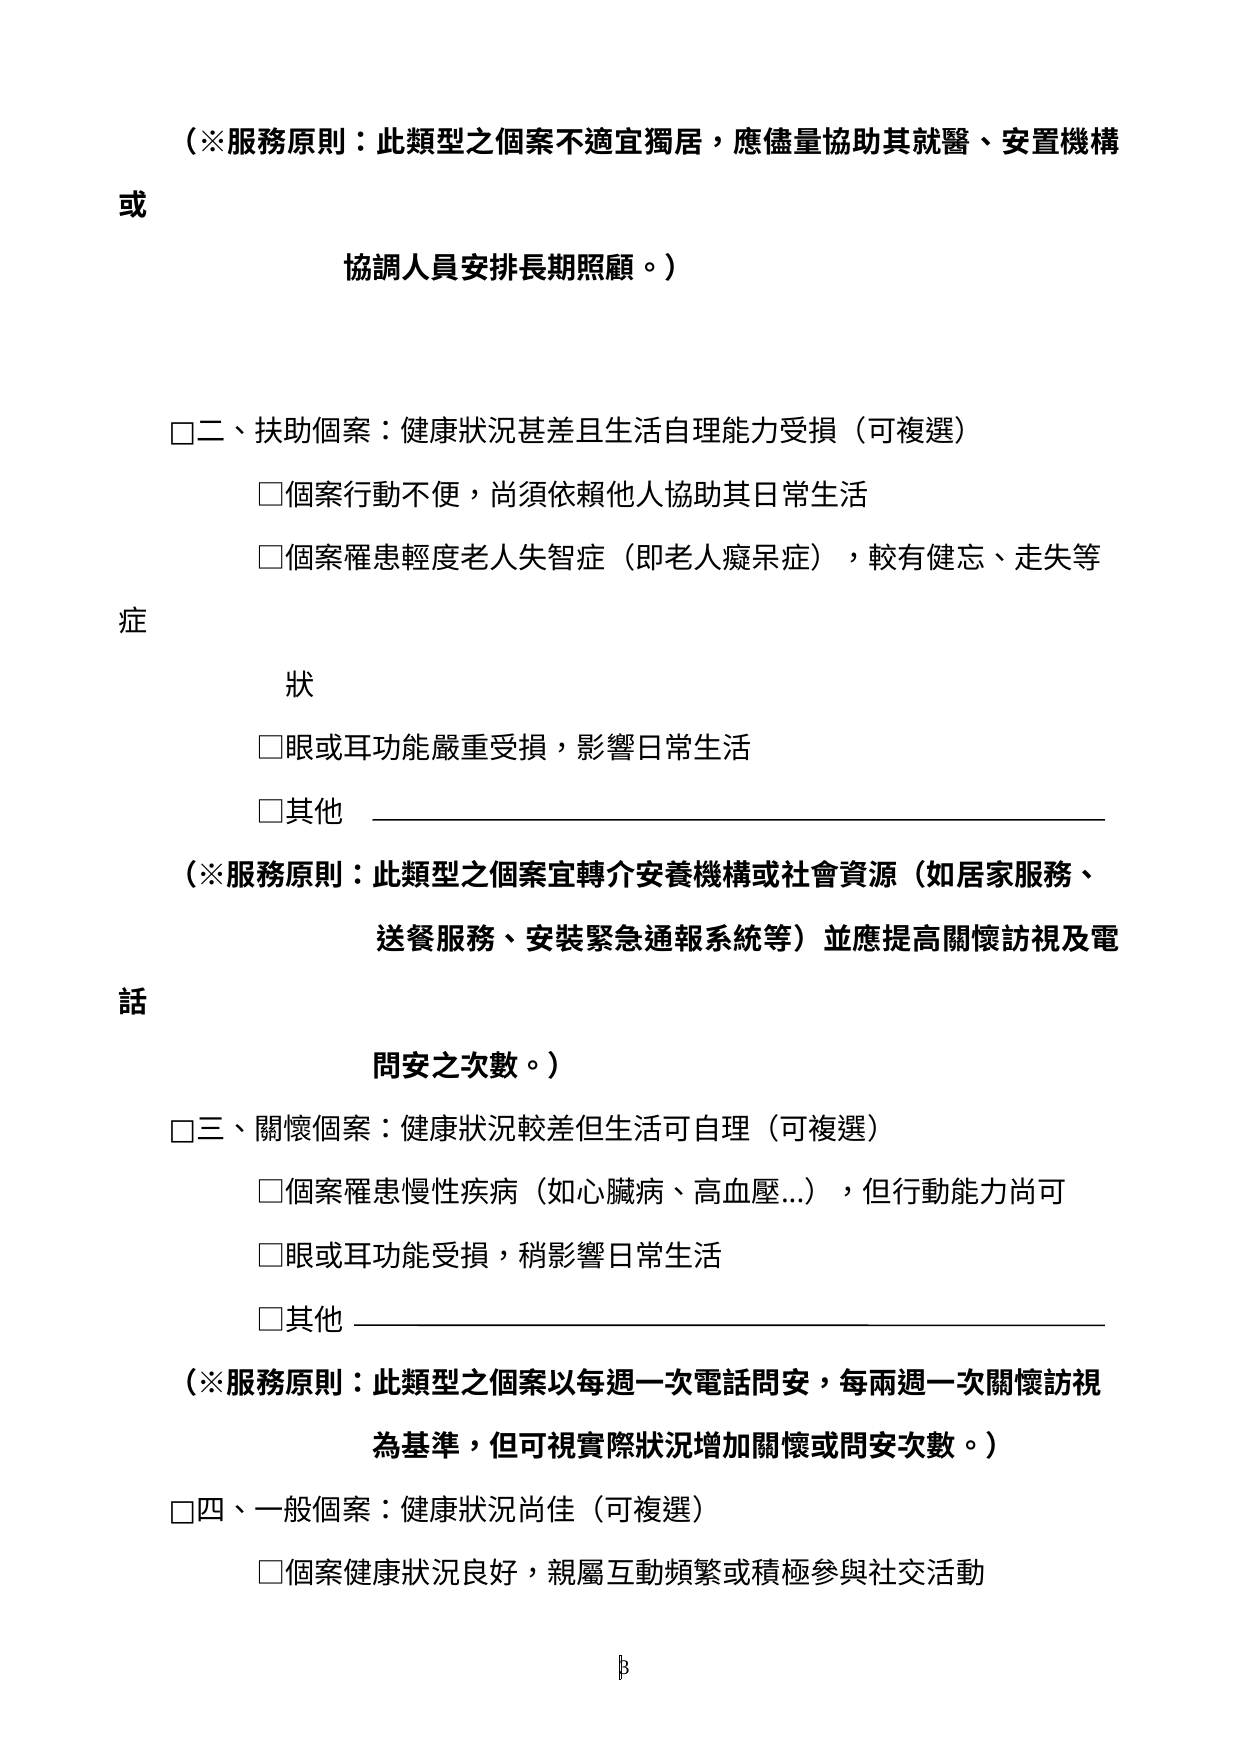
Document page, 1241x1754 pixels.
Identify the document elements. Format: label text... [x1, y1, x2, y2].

text □個案罹患輕度老人失智症（即老人癡呆症），較有健忘、走失等症 [118, 534, 1122, 640]
text 為基準，但可視實際狀況增加關懷或問安次數。） [118, 1423, 1122, 1465]
text □個案行動不便，尚須依賴他人協助其日常生活 [118, 471, 1122, 513]
text □眼或耳功能受損，稍影響日常生活 [118, 1233, 1122, 1275]
text 送餐服務、安裝緊急通報系統等）並應提高關懷訪視及電話 [118, 915, 1122, 1021]
text 問安之次數。） [118, 1042, 1122, 1084]
text （※服務原則：此類型之個案以每週一次電話問安，每兩週一次關懷訪視 [118, 1359, 1122, 1402]
text （※服務原則：此類型之個案不適宜獨居，應儘量協助其就醫、安置機構或 [118, 118, 1122, 224]
text 狀 [118, 661, 1122, 704]
text （※服務原則：此類型之個案宜轉介安養機構或社會資源（如居家服務、 [118, 852, 1122, 894]
text □二、扶助個案：健康狀況甚差且生活自理能力受損（可複選） [118, 408, 1122, 450]
text 協調人員安排長期照顧。） [118, 245, 1122, 287]
text □其他 [118, 1296, 1122, 1338]
text □眼或耳功能嚴重受損，影響日常生活 [118, 725, 1122, 767]
text □個案罹患慢性疾病（如心臟病、高血壓...），但行動能力尚可 [118, 1169, 1122, 1211]
text □四、一般個案：健康狀況尚佳（可複選） [118, 1486, 1122, 1529]
text □三、關懷個案：健康狀況較差但生活可自理（可複選） [118, 1106, 1122, 1148]
text □個案健康狀況良好，親屬互動頻繁或積極參與社交活動 [118, 1550, 1122, 1592]
text □其他 [118, 788, 1122, 831]
